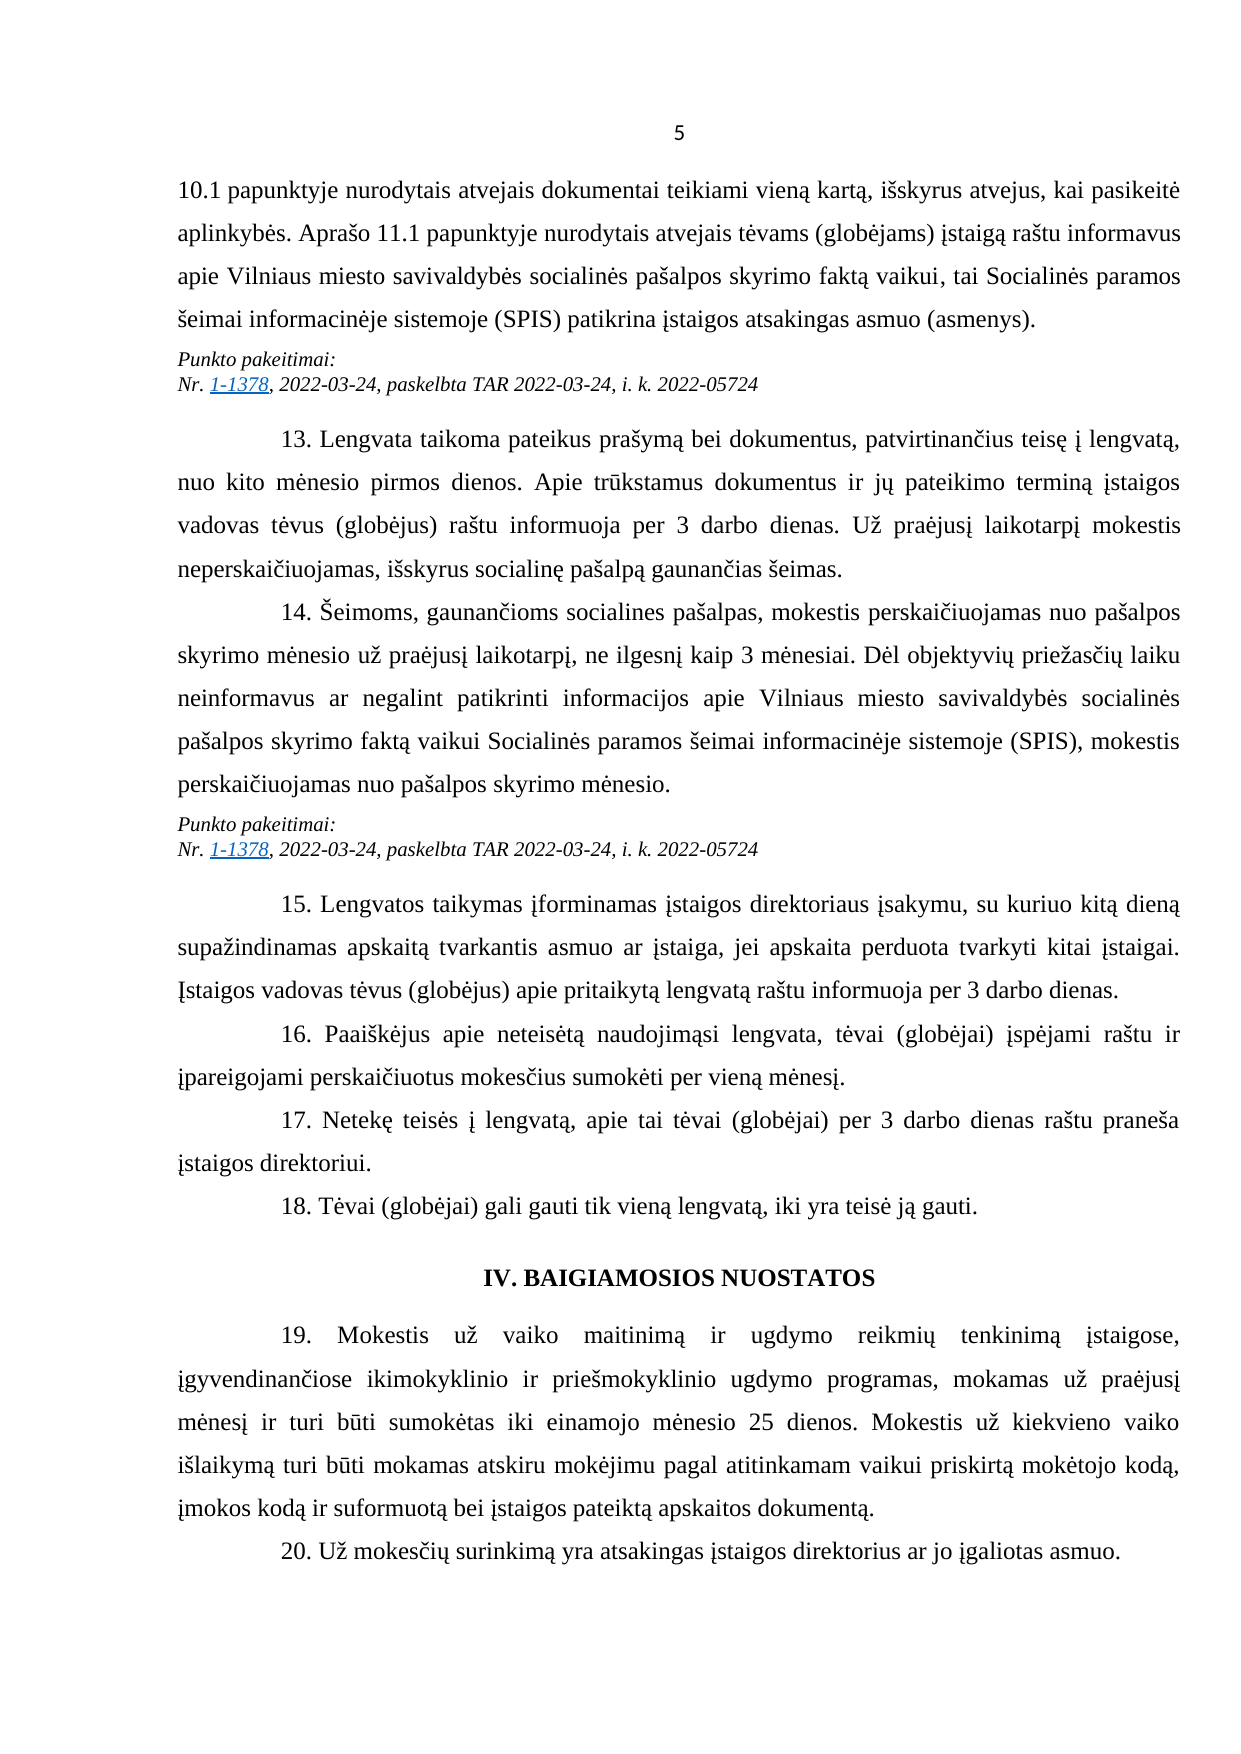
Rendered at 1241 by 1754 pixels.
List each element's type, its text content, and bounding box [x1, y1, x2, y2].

text 18. Tėvai (globėjai) gali gauti tik vieną lengvatą, iki yra teisė ją gauti. [177, 1191, 1181, 1220]
text 19. Mokestis už vaiko maitinimą ir ugdymo reikmių tenkinimą įstaigose, įgyvendinančiose ikimokyklinio ir priešmokyklinio ugdymo programas, mokamas už praėjusį mėnesį ir turi būti sumokėtas iki einamojo mėnesio 25 dienos. Mokestis už kiekvieno vaiko išlaikymą turi būti mokamas atskiru mokėjimu pagal atitinkamam vaikui priskirtą mokėtojo kodą, įmokos kodą ir suformuotą bei įstaigos pateiktą apskaitos dokumentą. [177, 1321, 1181, 1522]
text 10.1 papunktyje nurodytais atvejais dokumentai teikiami vieną kartą, išskyrus atvejus, kai pasikeitė aplinkybės. Aprašo 11.1 papunktyje nurodytais atvejais tėvams (globėjams) įstaigą raštu informavus apie Vilniaus miesto savivaldybės socialinės pašalpos skyrimo faktą vaikui, tai Socialinės paramos šeimai informacinėje sistemoje (SPIS) patikrina įstaigos atsakingas asmuo (asmenys). [177, 175, 1181, 333]
text Nr. 1-1378, 2022-03-24, paskelbta TAR 2022-03-24, i. k. 2022-05724 [177, 371, 1181, 396]
text 16. Paaiškėjus apie neteisėtą naudojimąsi lengvata, tėvai (globėjai) įspėjami raštu ir įpareigojami perskaičiuotus mokesčius sumokėti per vieną mėnesį. [177, 1019, 1181, 1091]
text Nr. 1-1378, 2022-03-24, paskelbta TAR 2022-03-24, i. k. 2022-05724 [177, 836, 1181, 861]
text 14. Šeimoms, gaunančioms socialines pašalpas, mokestis perskaičiuojamas nuo pašalpos skyrimo mėnesio už praėjusį laikotarpį, ne ilgesnį kaip 3 mėnesiai. Dėl objektyvių priežasčių laiku neinformavus ar negalint patikrinti informacijos apie Vilniaus miesto savivaldybės socialinės pašalpos skyrimo faktą vaikui Socialinės paramos šeimai informacinėje sistemoje (SPIS), mokestis perskaičiuojamas nuo pašalpos skyrimo mėnesio. [177, 597, 1181, 798]
text 13. Lengvata taikoma pateikus prašymą bei dokumentus, patvirtinančius teisę į lengvatą, nuo kito mėnesio pirmos dienos. Apie trūkstamus dokumentus ir jų pateikimo terminą įstaigos vadovas tėvus (globėjus) raštu informuoja per 3 darbo dienas. už praėjusį laikotarpį mokestis neperskaičiuojamas, išskyrus socialinę pašalpą gaunančias šeimas. [177, 424, 1181, 582]
text Punkto pakeitimai: [177, 812, 1181, 836]
text 20. Už mokesčių surinkimą yra atsakingas įstaigos direktorius ar jo įgaliotas asmuo. [177, 1536, 1181, 1565]
text 17. Netekę teisės į lengvatą, apie tai tėvai (globėjai) per 3 darbo dienas raštu praneša įstaigos direktoriui. [177, 1105, 1181, 1177]
text 15. Lengvatos taikymas įforminamas įstaigos direktoriaus įsakymu, su kuriuo kitą dieną supažindinamas apskaitą tvarkantis asmuo ar įstaiga, jei apskaita perduota tvarkyti kitai įstaigai. Įstaigos vadovas tėvus (globėjus) apie pritaikytą lengvatą raštu informuoja per 3 darbo dienas. [177, 889, 1181, 1004]
text Punkto pakeitimai: [177, 347, 1181, 371]
text IV. BAIGIAMOSIOS NUOSTATOS [177, 1263, 1181, 1292]
